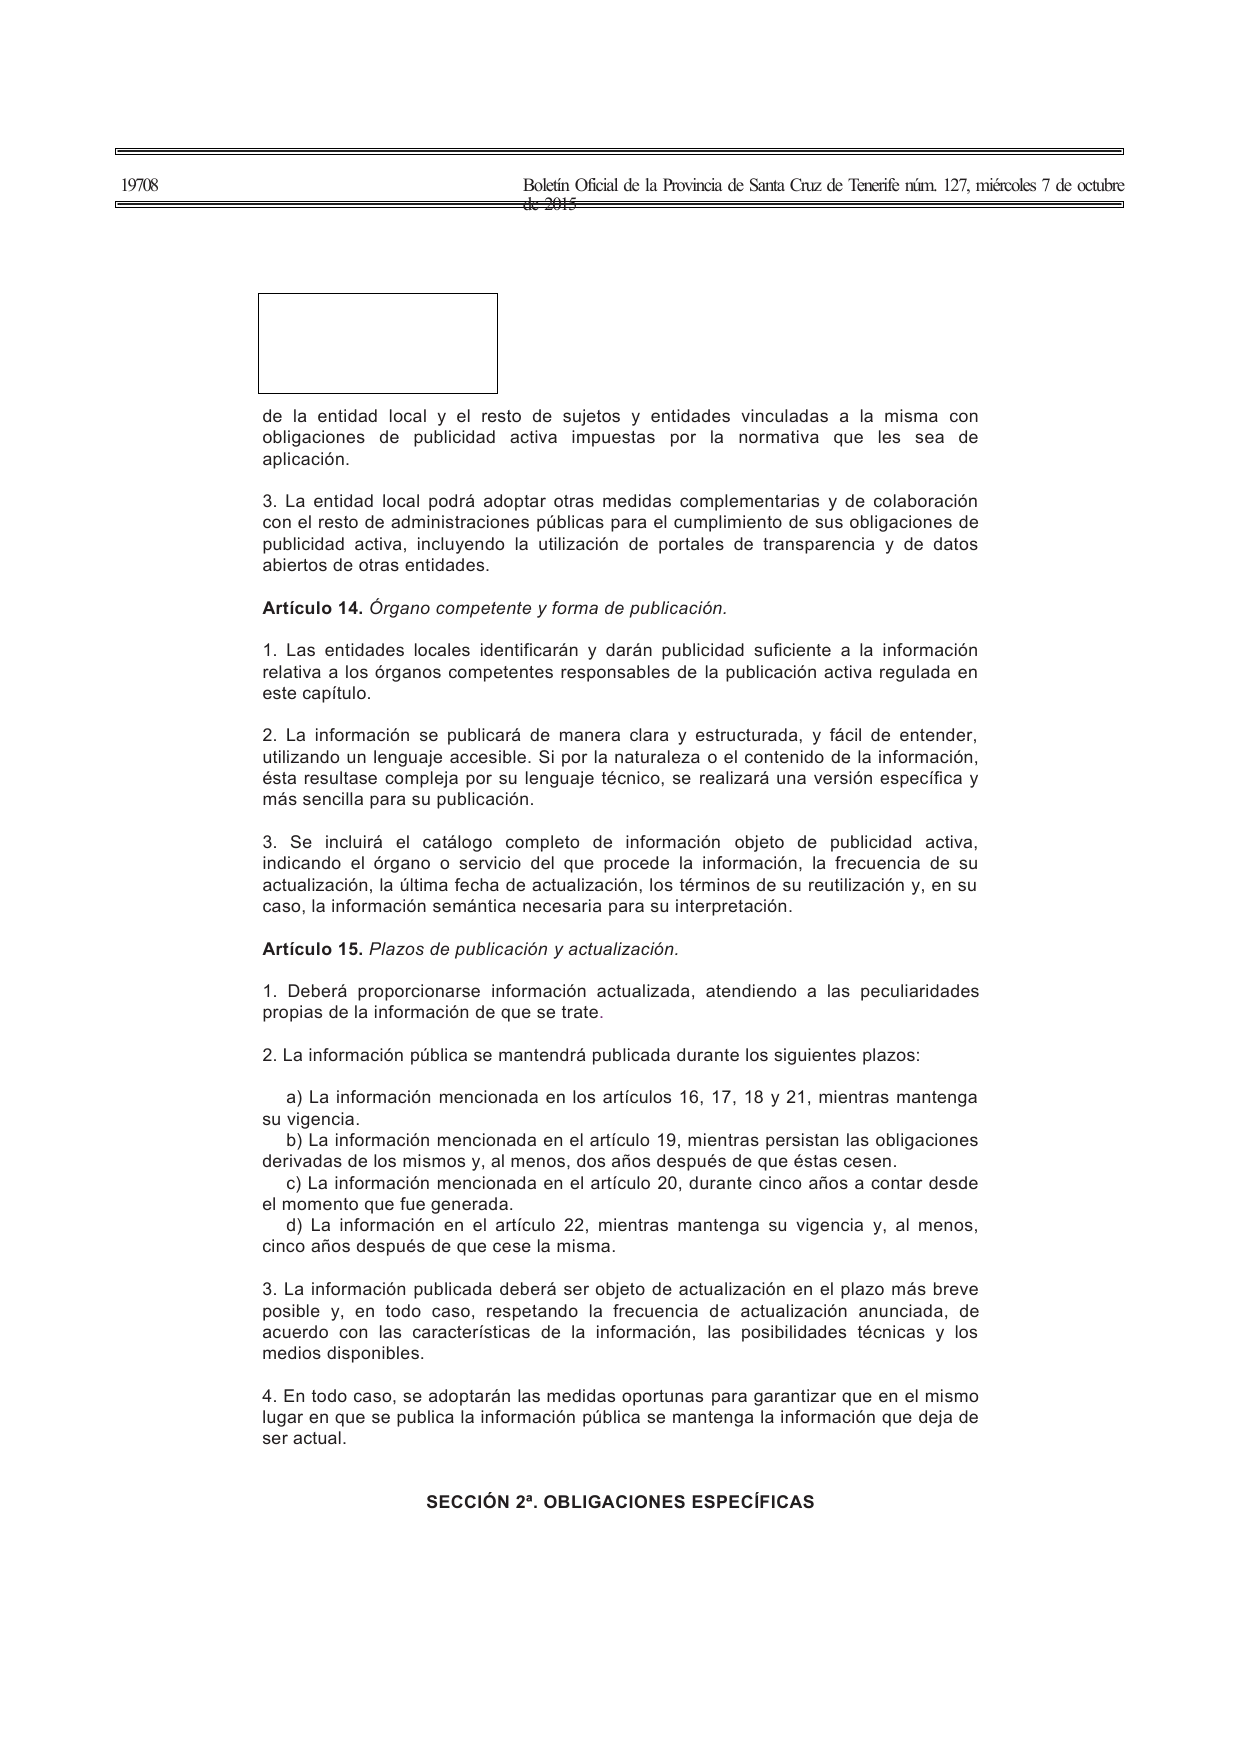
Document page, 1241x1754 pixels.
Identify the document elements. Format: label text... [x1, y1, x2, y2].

text 3 [262, 1279, 272, 1299]
text . La información publicada deberá ser objeto de actualización en el plazo más breve [272, 1279, 1004, 1299]
text derivadas de los mismos y, al menos, dos años después de que éstas cesen. [262, 1152, 1004, 1172]
text indicando el órgano o servicio del que procede la información, la frecuencia de su [262, 853, 1004, 874]
picture [116, 149, 1123, 154]
text a) La información mencionada en los artículos 16, 17, 18 y 21, mientras mantenga [286, 1088, 1004, 1108]
text Boletín Oficial de la Provincia de Santa Cruz de Tenerife núm. 127, miércoles 7 de octubre de 2015 [523, 176, 1143, 214]
text este capítulo. [262, 683, 1004, 703]
text 3 [262, 832, 272, 853]
picture [116, 202, 523, 207]
text más sencilla para su publicación. [262, 789, 1004, 810]
text ser actual. [262, 1428, 1004, 1449]
text cinco años después de que cese la misma. [262, 1237, 1004, 1257]
text . La información se publicará de manera clara y estructurada, y fácil de entender, [272, 726, 1004, 746]
text 3 [262, 491, 272, 512]
text ésta resultase compleja por su lenguaje técnico, se realizará una versión específica y [262, 768, 1004, 788]
text 1 [262, 640, 272, 661]
text medios disponibles. [262, 1343, 1004, 1363]
text posible y, en todo caso, respetando la frecuencia de actualización anunciada, de [262, 1301, 1004, 1321]
text utilizando un lenguaje accesible. Si por la naturaleza o el contenido de la información, [262, 747, 1004, 767]
text 4 [262, 1386, 272, 1406]
text d) La información en el artículo 22, mientras mantenga su vigencia y, al menos, [286, 1215, 1004, 1236]
text con el resto de administraciones públicas para el cumplimiento de sus obligaciones de [262, 513, 1004, 533]
text c) La información mencionada en el artículo 20, durante cinco años a contar desde [286, 1173, 1004, 1193]
text obligaciones de publicidad activa impuestas por la normativa que les sea de [262, 427, 1004, 448]
text 2 [262, 726, 272, 746]
text b) La información mencionada en el artículo 19, mientras persistan las obligaciones [286, 1130, 1004, 1151]
text abiertos de otras entidades. [262, 555, 1004, 575]
text propias de la información de que se trate. [262, 1002, 629, 1023]
text 2 [262, 1045, 272, 1066]
picture [259, 294, 497, 393]
text Artículo 15. Plazos de publicación y actualización. [262, 939, 704, 959]
text . Deberá proporcionarse información actualizada, atendiendo a las peculiaridades [272, 981, 1004, 1001]
text SECCIÓN 2ª. OBLIGACIONES ESPECÍFICAS [426, 1492, 840, 1512]
text 1 [120, 176, 127, 195]
text caso, la información semántica necesaria para su interpretación. [262, 896, 1004, 916]
text aplicación. [262, 449, 1004, 469]
text . Se incluirá el catálogo completo de información objeto de publicidad activa, [272, 832, 1004, 853]
text relativa a los órganos competentes responsables de la publicación activa regulada en [262, 662, 1004, 682]
text publicidad activa, incluyendo la utilización de portales de transparencia y de datos [262, 534, 1004, 554]
text . Las entidades locales identificarán y darán publicidad suficiente a la información [272, 640, 1004, 661]
text 9708 [127, 176, 182, 195]
text Artículo 14. Órgano competente y forma de publicación. [262, 598, 753, 618]
text . La información pública se mantendrá publicada durante los siguientes plazos: [272, 1045, 1004, 1066]
text 1 [262, 981, 272, 1001]
text acuerdo con las características de la información, las posibilidades técnicas y los [262, 1322, 1004, 1342]
text su vigencia. [262, 1109, 385, 1129]
text el momento que fue generada. [262, 1194, 1004, 1214]
text . En todo caso, se adoptarán las medidas oportunas para garantizar que en el mismo [272, 1386, 1004, 1406]
text . La entidad local podrá adoptar otras medidas complementarias y de colaboración [272, 491, 1004, 512]
text de la entidad local y el resto de sujetos y entidades vinculadas a la misma con [262, 406, 1004, 426]
text lugar en que se publica la información pública se mantenga la información que deja de [262, 1407, 1004, 1428]
text actualización, la última fecha de actualización, los términos de su reutilización y, en su [262, 875, 1004, 895]
